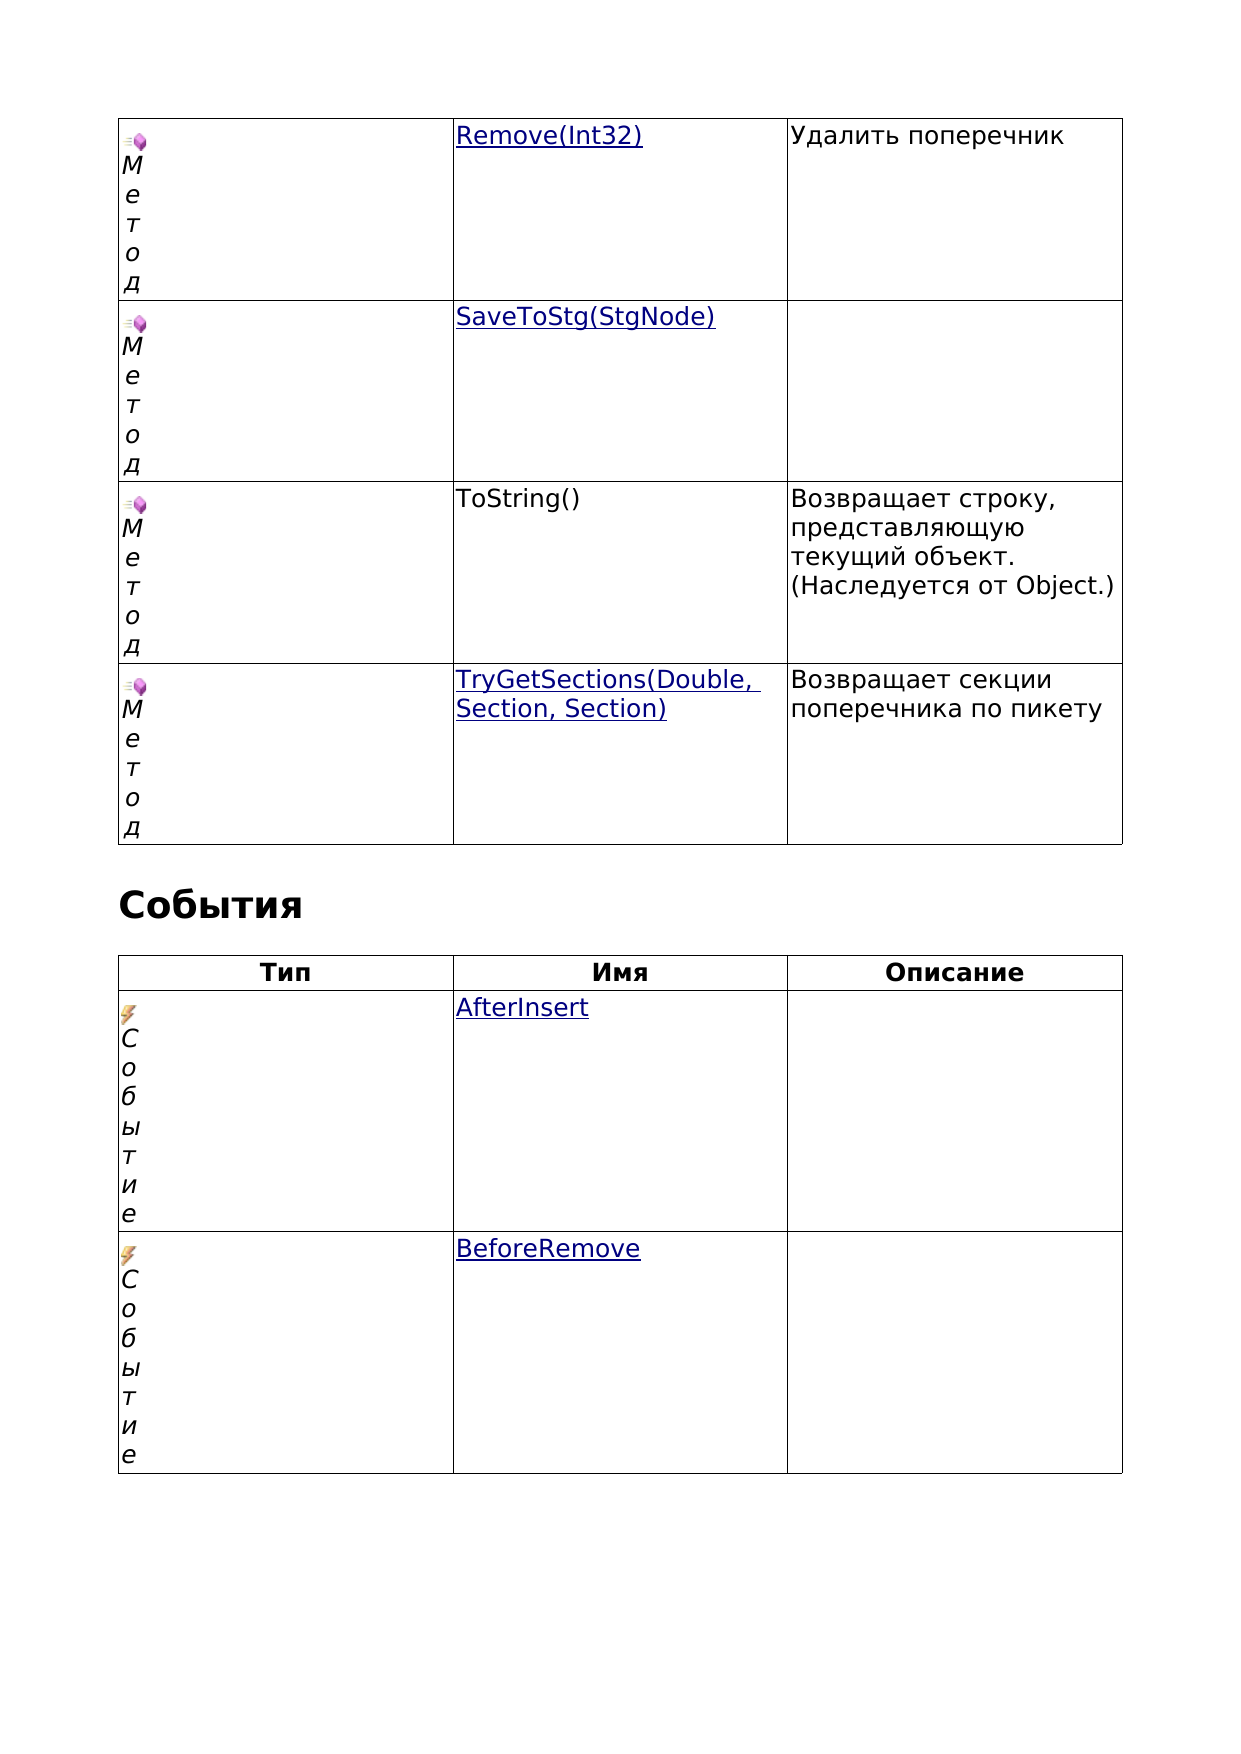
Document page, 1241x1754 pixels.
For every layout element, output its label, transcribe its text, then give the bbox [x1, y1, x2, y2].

table_cell Удалить поперечник [788, 119, 1122, 299]
picture [121, 496, 147, 514]
table_cell SaveToStg(StgNode) [454, 301, 787, 481]
table_cell [788, 1232, 1122, 1473]
table_cell [788, 991, 1122, 1231]
table_cell [119, 482, 453, 662]
picture [121, 1246, 137, 1266]
picture [121, 678, 147, 696]
table_cell Возвращает строку, представляющую текущий объект. (Наследуется от Object.) [788, 482, 1122, 662]
picture [121, 133, 147, 151]
table_cell [119, 664, 453, 844]
subtitle События [118, 884, 1122, 927]
table_header Описание [788, 956, 1122, 990]
picture [121, 315, 147, 333]
picture [121, 1005, 137, 1025]
table_cell [119, 119, 453, 299]
table_header Тип [119, 956, 453, 990]
table_cell ToString() [454, 482, 787, 662]
table_cell Возвращает секции поперечника по пикету [788, 664, 1122, 844]
table_cell [119, 301, 453, 481]
table_cell Remove(Int32) [454, 119, 787, 299]
table_cell BeforeRemove [454, 1232, 787, 1473]
table_cell [788, 301, 1122, 481]
table_cell [119, 991, 453, 1231]
table_cell [119, 1232, 453, 1473]
table_header Имя [454, 956, 787, 990]
table_cell AfterInsert [454, 991, 787, 1231]
table_cell TryGetSections(Double, Section, Section) [454, 664, 787, 844]
